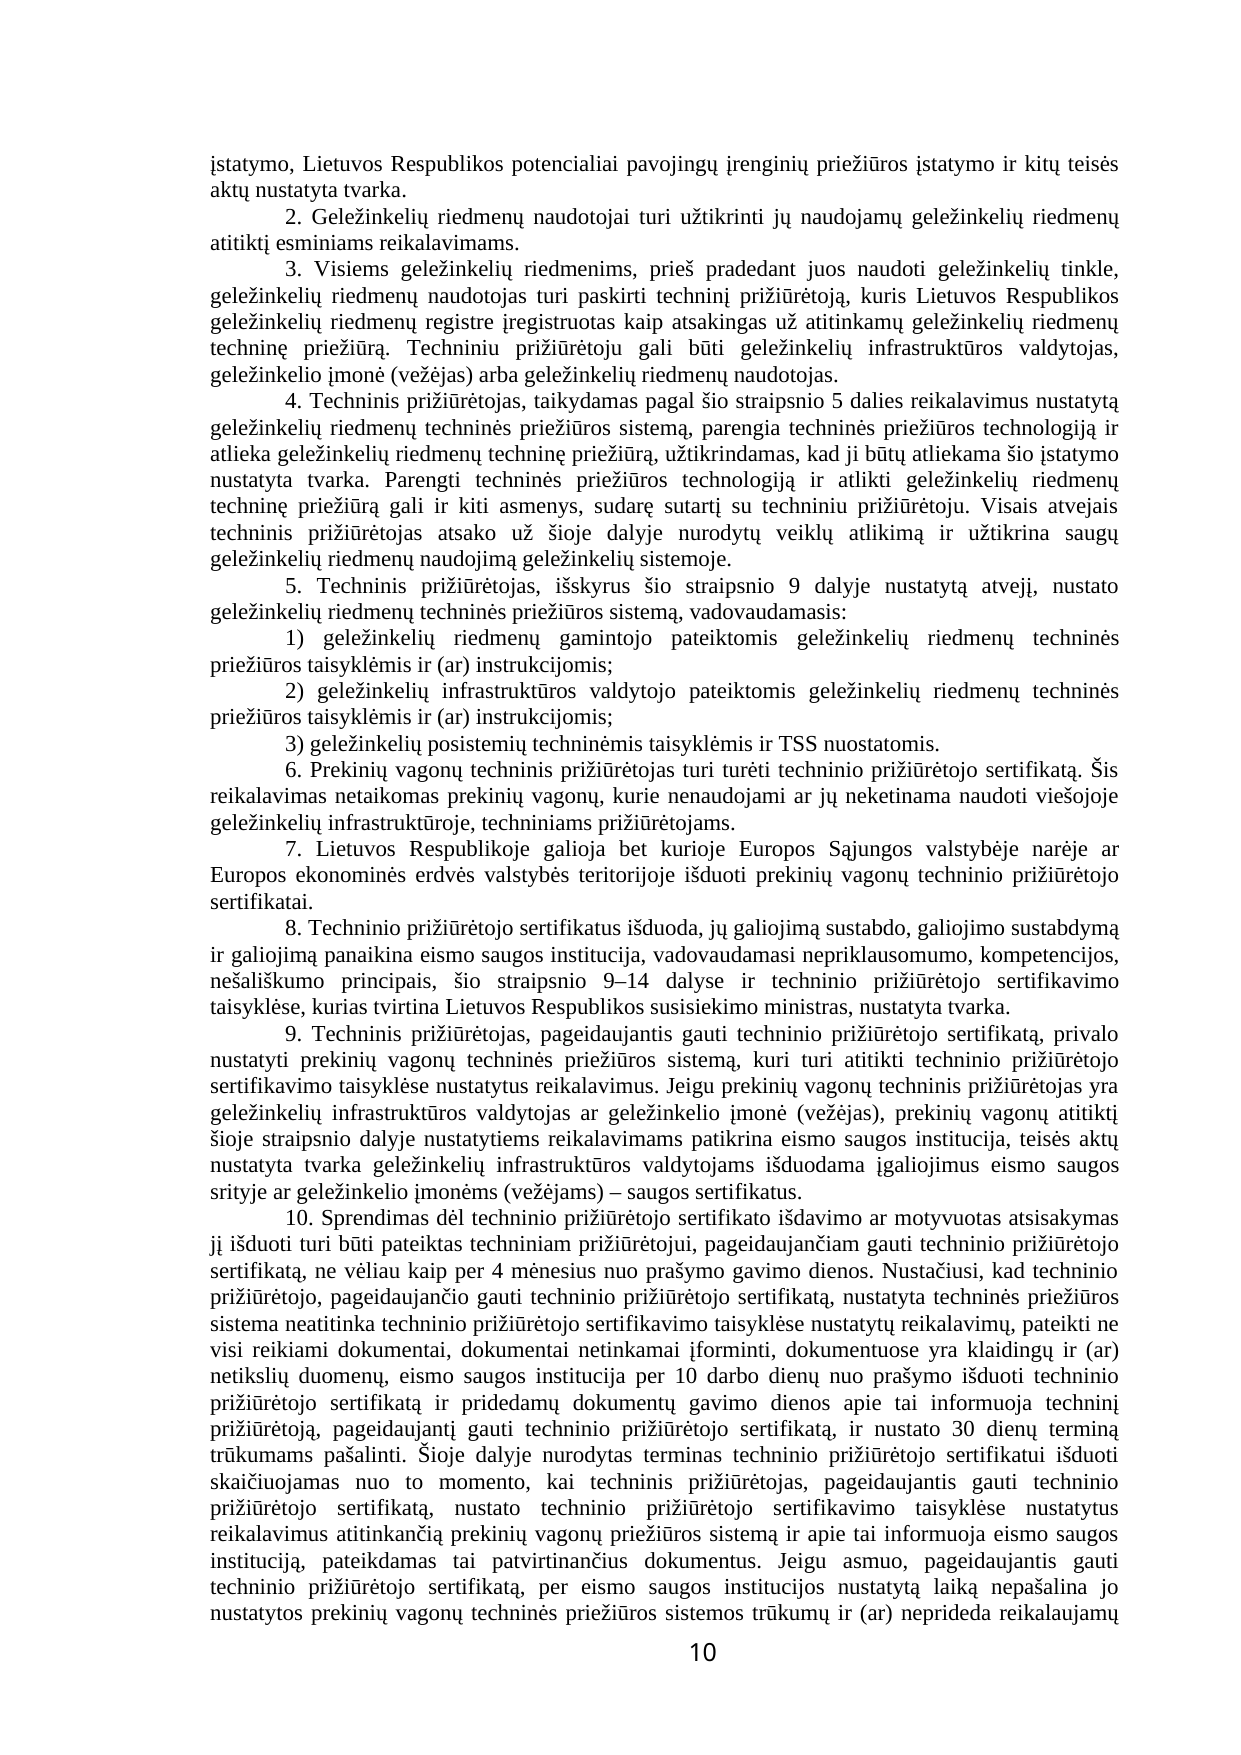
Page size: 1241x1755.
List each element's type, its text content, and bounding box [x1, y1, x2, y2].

text įstatymo, Lietuvos Respublikos potencialiai pavojingų įrenginių priežiūros įstatymo ir kitų teisės aktų nustatyta tvarka. [210, 150, 1120, 203]
text 3) geležinkelių posistemių techninėmis taisyklėmis ir TSS nuostatomis. [210, 730, 1120, 756]
text 5. Techninis prižiūrėtojas, išskyrus šio straipsnio 9 dalyje nustatytą atvejį, nustato geležinkelių riedmenų techninės priežiūros sistemą, vadovaudamasis: [210, 572, 1120, 624]
text 4. Techninis prižiūrėtojas, taikydamas pagal šio straipsnio 5 dalies reikalavimus nustatytą geležinkelių riedmenų techninės priežiūros sistemą, parengia techninės priežiūros technologiją ir atlieka geležinkelių riedmenų techninę priežiūrą, užtikrindamas, kad ji būtų atliekama šio įstatymo nustatyta tvarka. Parengti techninės priežiūros technologiją ir atlikti geležinkelių riedmenų techninę priežiūrą gali ir kiti asmenys, sudarę sutartį su techniniu prižiūrėtoju. Visais atvejais techninis prižiūrėtojas atsako už šioje dalyje nurodytų veiklų atlikimą ir užtikrina saugų geležinkelių riedmenų naudojimą geležinkelių sistemoje. [210, 387, 1120, 572]
text 6. Prekinių vagonų techninis prižiūrėtojas turi turėti techninio prižiūrėtojo sertifikatą. Šis reikalavimas netaikomas prekinių vagonų, kurie nenaudojami ar jų neketinama naudoti viešojoje geležinkelių infrastruktūroje, techniniams prižiūrėtojams. [210, 756, 1120, 835]
text 8. Techninio prižiūrėtojo sertifikatus išduoda, jų galiojimą sustabdo, galiojimo sustabdymą ir galiojimą panaikina eismo saugos institucija, vadovaudamasi nepriklausomumo, kompetencijos, nešališkumo principais, šio straipsnio 9–14 dalyse ir techninio prižiūrėtojo sertifikavimo taisyklėse, kurias tvirtina Lietuvos Respublikos susisiekimo ministras, nustatyta tvarka. [210, 914, 1120, 1020]
text 10. Sprendimas dėl techninio prižiūrėtojo sertifikato išdavimo ar motyvuotas atsisakymas jį išduoti turi būti pateiktas techniniam prižiūrėtojui, pageidaujančiam gauti techninio prižiūrėtojo sertifikatą, ne vėliau kaip per 4 mėnesius nuo prašymo gavimo dienos. Nustačiusi, kad techninio prižiūrėtojo, pageidaujančio gauti techninio prižiūrėtojo sertifikatą, nustatyta techninės priežiūros sistema neatitinka techninio prižiūrėtojo sertifikavimo taisyklėse nustatytų reikalavimų, pateikti ne visi reikiami dokumentai, dokumentai netinkamai įforminti, dokumentuose yra klaidingų ir (ar) netikslių duomenų, eismo saugos institucija per 10 darbo dienų nuo prašymo išduoti techninio prižiūrėtojo sertifikatą ir pridedamų dokumentų gavimo dienos apie tai informuoja techninį prižiūrėtoją, pageidaujantį gauti techninio prižiūrėtojo sertifikatą, ir nustato 30 dienų terminą trūkumams pašalinti. Šioje dalyje nurodytas terminas techninio prižiūrėtojo sertifikatui išduoti skaičiuojamas nuo to momento, kai techninis prižiūrėtojas, pageidaujantis gauti techninio prižiūrėtojo sertifikatą, nustato techninio prižiūrėtojo sertifikavimo taisyklėse nustatytus reikalavimus atitinkančią prekinių vagonų priežiūros sistemą ir apie tai informuoja eismo saugos instituciją, pateikdamas tai patvirtinančius dokumentus. Jeigu asmuo, pageidaujantis gauti techninio prižiūrėtojo sertifikatą, per eismo saugos institucijos nustatytą laiką nepašalina jo nustatytos prekinių vagonų techninės priežiūros sistemos trūkumų ir (ar) neprideda reikalaujamų [210, 1204, 1120, 1626]
text 9. Techninis prižiūrėtojas, pageidaujantis gauti techninio prižiūrėtojo sertifikatą, privalo nustatyti prekinių vagonų techninės priežiūros sistemą, kuri turi atitikti techninio prižiūrėtojo sertifikavimo taisyklėse nustatytus reikalavimus. Jeigu prekinių vagonų techninis prižiūrėtojas yra geležinkelių infrastruktūros valdytojas ar geležinkelio įmonė (vežėjas), prekinių vagonų atitiktį šioje straipsnio dalyje nustatytiems reikalavimams patikrina eismo saugos institucija, teisės aktų nustatyta tvarka geležinkelių infrastruktūros valdytojams išduodama įgaliojimus eismo saugos srityje ar geležinkelio įmonėms (vežėjams) – saugos sertifikatus. [210, 1020, 1120, 1204]
text 3. Visiems geležinkelių riedmenims, prieš pradedant juos naudoti geležinkelių tinkle, geležinkelių riedmenų naudotojas turi paskirti techninį prižiūrėtoją, kuris Lietuvos Respublikos geležinkelių riedmenų registre įregistruotas kaip atsakingas už atitinkamų geležinkelių riedmenų techninę priežiūrą. Techniniu prižiūrėtoju gali būti geležinkelių infrastruktūros valdytojas, geležinkelio įmonė (vežėjas) arba geležinkelių riedmenų naudotojas. [210, 255, 1120, 387]
text 2) geležinkelių infrastruktūros valdytojo pateiktomis geležinkelių riedmenų techninės priežiūros taisyklėmis ir (ar) instrukcijomis; [210, 677, 1120, 730]
text 7. Lietuvos Respublikoje galioja bet kurioje Europos Sąjungos valstybėje narėje ar Europos ekonominės erdvės valstybės teritorijoje išduoti prekinių vagonų techninio prižiūrėtojo sertifikatai. [210, 835, 1120, 914]
text 2. Geležinkelių riedmenų naudotojai turi užtikrinti jų naudojamų geležinkelių riedmenų atitiktį esminiams reikalavimams. [210, 203, 1120, 255]
text 1) geležinkelių riedmenų gamintojo pateiktomis geležinkelių riedmenų techninės priežiūros taisyklėmis ir (ar) instrukcijomis; [210, 624, 1120, 677]
